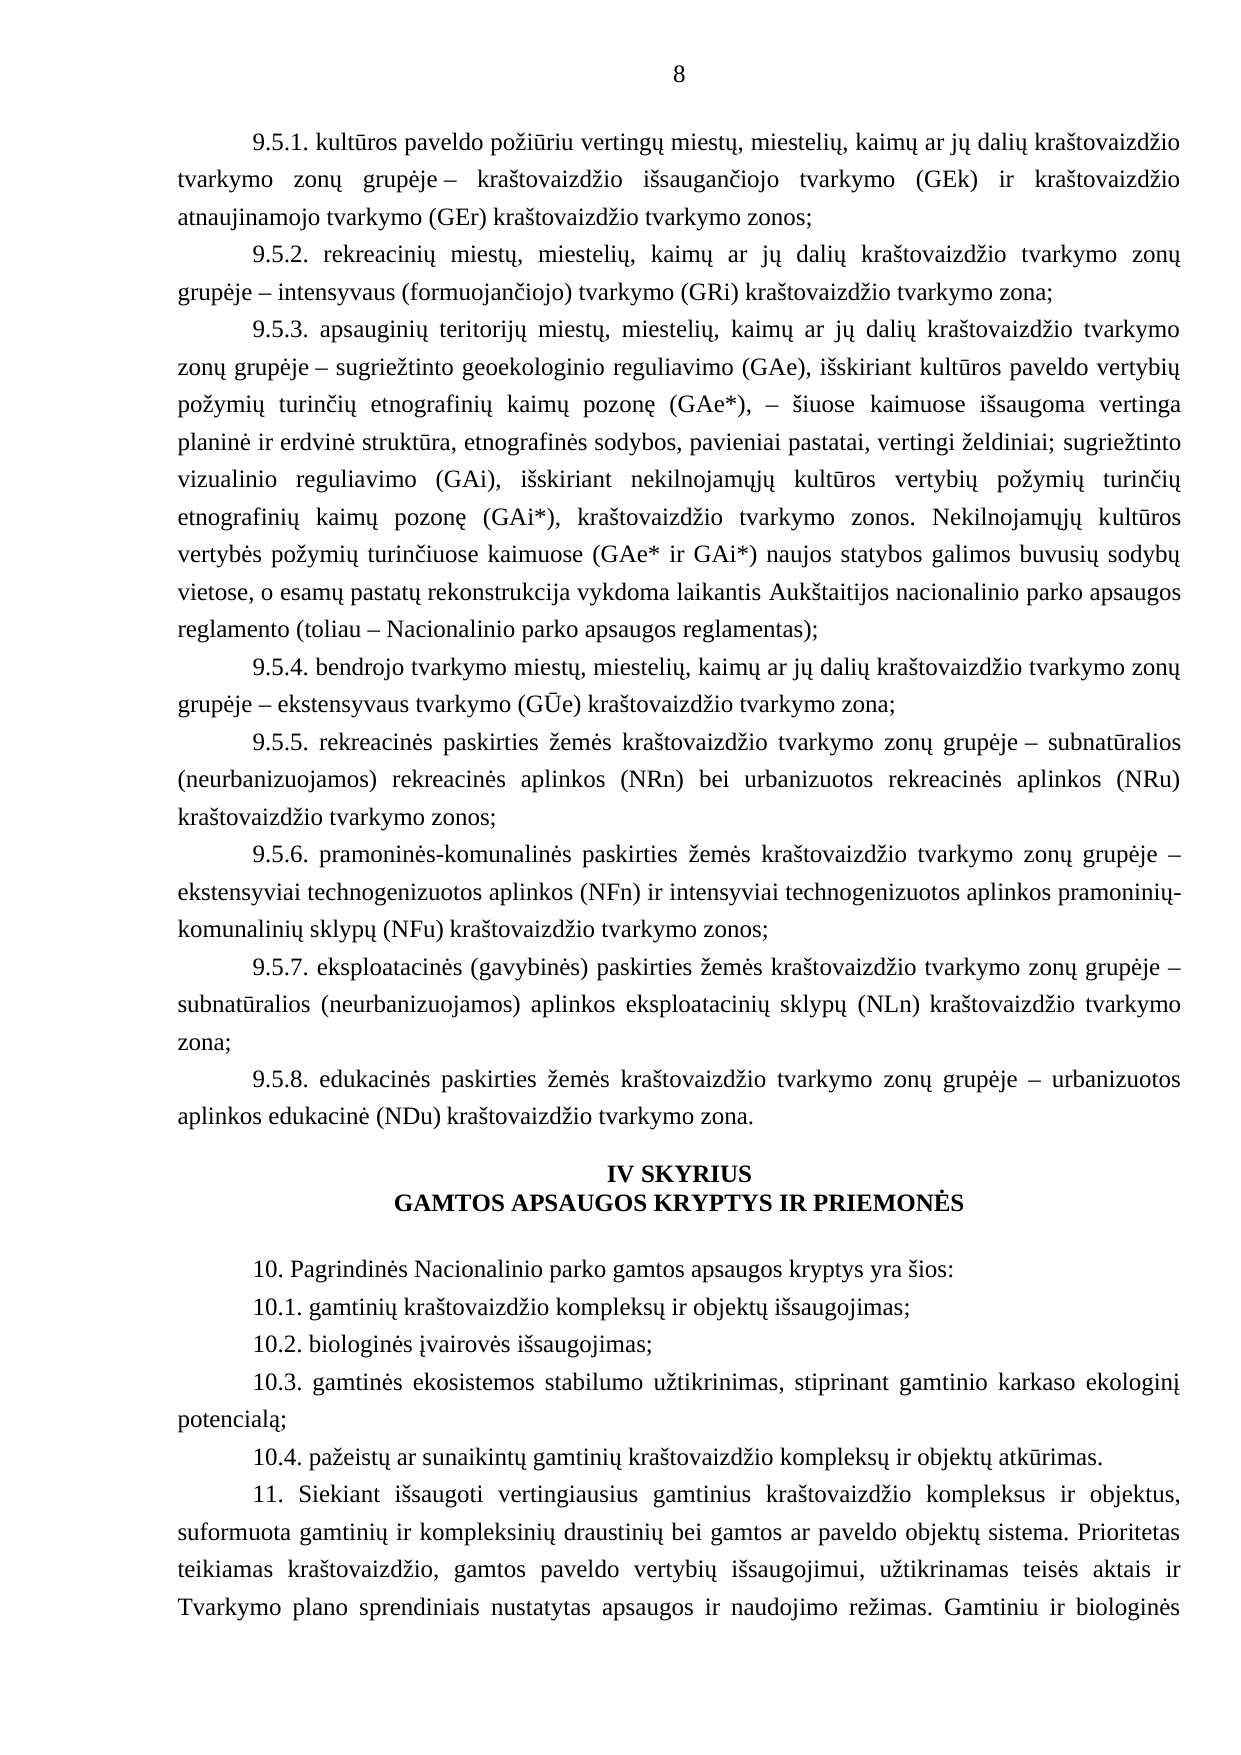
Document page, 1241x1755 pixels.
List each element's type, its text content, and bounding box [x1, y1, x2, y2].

text 9.5.1. kultūros paveldo požiūriu vertingų miestų, miestelių, kaimų ar jų dalių kraštovaizdžio tvarkymo zonų grupėje – kraštovaizdžio išsaugančiojo tvarkymo (GEk) ir kraštovaizdžio atnaujinamojo tvarkymo (GEr) kraštovaizdžio tvarkymo zonos; [177, 118, 1181, 231]
text 9.5.3. apsauginių teritorijų miestų, miestelių, kaimų ar jų dalių kraštovaizdžio tvarkymo zonų grupėje – sugriežtinto geoekologinio reguliavimo (GAe), išskiriant kultūros paveldo vertybių požymių turinčių etnografinių kaimų pozonę (GAe*), – šiuose kaimuose išsaugoma vertinga planinė ir erdvinė struktūra, etnografinės sodybos, pavieniai pastatai, vertingi želdiniai; sugriežtinto vizualinio reguliavimo (GAi), išskiriant nekilnojamųjų kultūros vertybių požymių turinčių etnografinių kaimų pozonę (GAi*), kraštovaizdžio tvarkymo zonos. Nekilnojamųjų kultūros vertybės požymių turinčiuose kaimuose (GAe* ir GAi*) naujos statybos galimos buvusių sodybų vietose, o esamų pastatų rekonstrukcija vykdoma laikantis Aukštaitijos nacionalinio parko apsaugos reglamento (toliau – Nacionalinio parko apsaugos reglamentas); [177, 306, 1181, 643]
text 10.2. biologinės įvairovės išsaugojimas; [177, 1321, 1181, 1358]
text 9.5.4. bendrojo tvarkymo miestų, miestelių, kaimų ar jų dalių kraštovaizdžio tvarkymo zonų grupėje – ekstensyvaus tvarkymo (GŪe) kraštovaizdžio tvarkymo zona; [177, 643, 1181, 718]
text 9.5.2. rekreacinių miestų, miestelių, kaimų ar jų dalių kraštovaizdžio tvarkymo zonų grupėje – intensyvaus (formuojančiojo) tvarkymo (GRi) kraštovaizdžio tvarkymo zona; [177, 231, 1181, 306]
text 10.4. pažeistų ar sunaikintų gamtinių kraštovaizdžio kompleksų ir objektų atkūrimas. [177, 1433, 1181, 1471]
text 10. Pagrindinės Nacionalinio parko gamtos apsaugos kryptys yra šios: [177, 1246, 1181, 1283]
text 9.5.7. eksploatacinės (gavybinės) paskirties žemės kraštovaizdžio tvarkymo zonų grupėje – subnatūralios (neurbanizuojamos) aplinkos eksploatacinių sklypų (NLn) kraštovaizdžio tvarkymo zona; [177, 943, 1181, 1056]
text 11. Siekiant išsaugoti vertingiausius gamtinius kraštovaizdžio kompleksus ir objektus, suformuota gamtinių ir kompleksinių draustinių bei gamtos ar paveldo objektų sistema. Prioritetas teikiamas kraštovaizdžio, gamtos paveldo vertybių išsaugojimui, užtikrinamas teisės aktais ir Tvarkymo plano sprendiniais nustatytas apsaugos ir naudojimo režimas. Gamtiniu ir biologinės [177, 1471, 1181, 1621]
text 9.5.8. edukacinės paskirties žemės kraštovaizdžio tvarkymo zonų grupėje – urbanizuotos aplinkos edukacinė (NDu) kraštovaizdžio tvarkymo zona. [177, 1056, 1181, 1131]
text IV SKYRIUS [177, 1159, 1181, 1188]
text 9.5.6. pramoninės-komunalinės paskirties žemės kraštovaizdžio tvarkymo zonų grupėje – ekstensyviai technogenizuotos aplinkos (NFn) ir intensyviai technogenizuotos aplinkos pramoninių-komunalinių sklypų (NFu) kraštovaizdžio tvarkymo zonos; [177, 831, 1181, 943]
text 10.3. gamtinės ekosistemos stabilumo užtikrinimas, stiprinant gamtinio karkaso ekologinį potencialą; [177, 1358, 1181, 1433]
text 9.5.5. rekreacinės paskirties žemės kraštovaizdžio tvarkymo zonų grupėje – subnatūralios (neurbanizuojamos) rekreacinės aplinkos (NRn) bei urbanizuotos rekreacinės aplinkos (NRu) kraštovaizdžio tvarkymo zonos; [177, 718, 1181, 831]
text 10.1. gamtinių kraštovaizdžio kompleksų ir objektų išsaugojimas; [177, 1283, 1181, 1321]
text Gamtos apsaugos kryptys ir priemonės [177, 1188, 1181, 1217]
